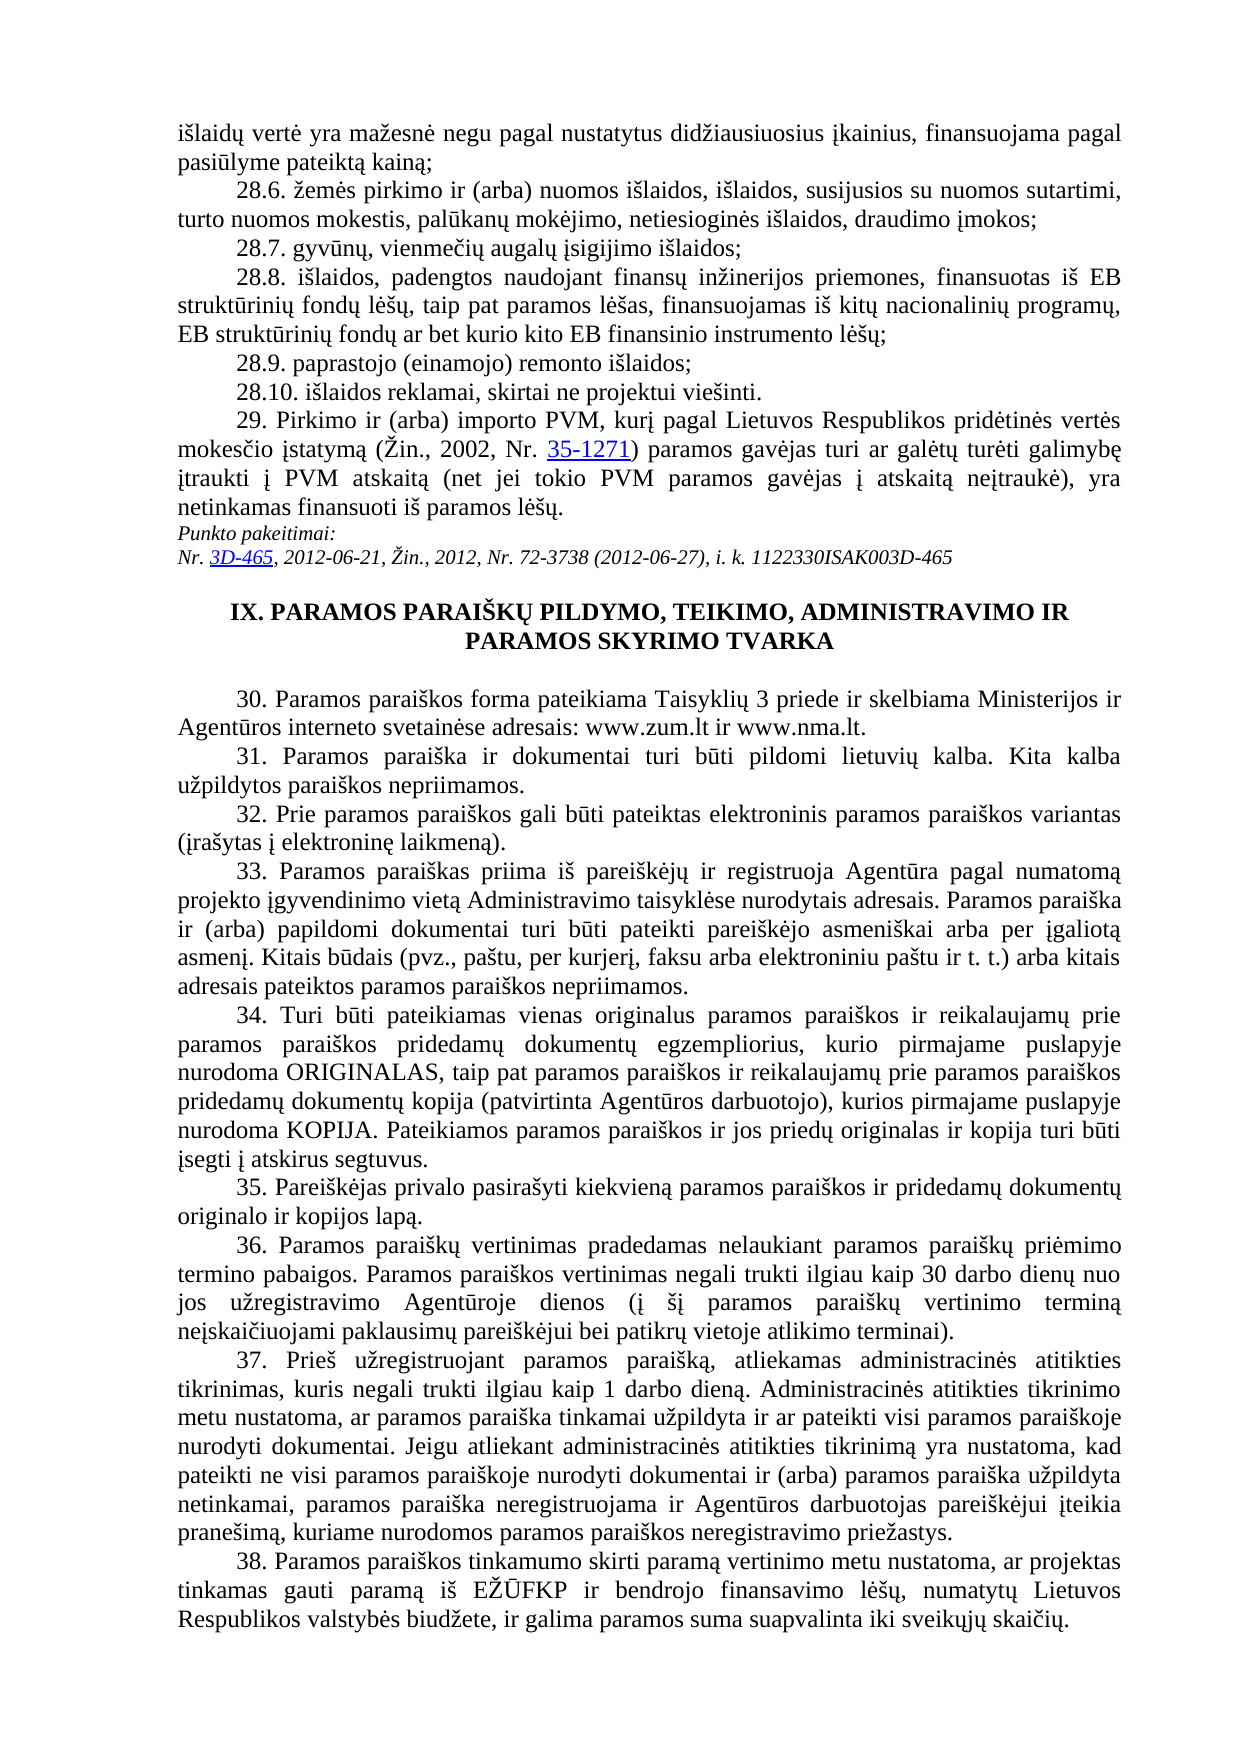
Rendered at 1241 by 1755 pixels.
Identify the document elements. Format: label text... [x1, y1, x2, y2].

text Punkto pakeitimai: [177, 521, 1122, 545]
text 29. Pirkimo ir (arba) importo PVM, kurį pagal Lietuvos Respublikos pridėtinės vertės mokesčio įstatymą (Žin., 2002, Nr. 35-1271) paramos gavėjas turi ar galėtų turėti galimybę įtraukti į PVM atskaitą (net jei tokio PVM paramos gavėjas į atskaitą neįtraukė), yra netinkamas finansuoti iš paramos lėšų. [177, 406, 1122, 521]
text 28.6. žemės pirkimo ir (arba) nuomos išlaidos, išlaidos, susijusios su nuomos sutartimi, turto nuomos mokestis, palūkanų mokėjimo, netiesioginės išlaidos, draudimo įmokos; [177, 176, 1122, 233]
text 36. Paramos paraiškų vertinimas pradedamas nelaukiant paramos paraiškų priėmimo termino pabaigos. Paramos paraiškos vertinimas negali trukti ilgiau kaip 30 darbo dienų nuo jos užregistravimo Agentūroje dienos (į šį paramos paraiškų vertinimo terminą neįskaičiuojami paklausimų pareiškėjui bei patikrų vietoje atlikimo terminai). [177, 1230, 1122, 1345]
text Nr. 3D-465, 2012-06-21, Žin., 2012, Nr. 72-3738 (2012-06-27), i. k. 1122330ISAK003D-465 [177, 545, 1122, 569]
text 35. Pareiškėjas privalo pasirašyti kiekvieną paramos paraiškos ir pridedamų dokumentų originalo ir kopijos lapą. [177, 1172, 1122, 1230]
text 28.8. išlaidos, padengtos naudojant finansų inžinerijos priemones, finansuotas iš EB struktūrinių fondų lėšų, taip pat paramos lėšas, finansuojamas iš kitų nacionalinių programų, EB struktūrinių fondų ar bet kurio kito EB finansinio instrumento lėšų; [177, 262, 1122, 348]
text 38. Paramos paraiškos tinkamumo skirti paramą vertinimo metu nustatoma, ar projektas tinkamas gauti paramą iš EŽŪFKP ir bendrojo finansavimo lėšų, numatytų Lietuvos Respublikos valstybės biudžete, ir galima paramos suma suapvalinta iki sveikųjų skaičių. [177, 1546, 1122, 1632]
text 28.9. paprastojo (einamojo) remonto išlaidos; [177, 348, 1122, 377]
text išlaidų vertė yra mažesnė negu pagal nustatytus didžiausiuosius įkainius, finansuojama pagal pasiūlyme pateiktą kainą; [177, 118, 1122, 176]
text IX. PARAMOS PARAIŠKŲ PILDYMO, TEIKIMO, ADMINISTRAVIMO IR PARAMOS SKYRIMO TVARKA [177, 597, 1122, 655]
text 31. Paramos paraiška ir dokumentai turi būti pildomi lietuvių kalba. Kita kalba užpildytos paraiškos nepriimamos. [177, 741, 1122, 799]
text 32. Prie paramos paraiškos gali būti pateiktas elektroninis paramos paraiškos variantas (įrašytas į elektroninę laikmeną). [177, 799, 1122, 856]
text 33. Paramos paraiškas priima iš pareiškėjų ir registruoja Agentūra pagal numatomą projekto įgyvendinimo vietą Administravimo taisyklėse nurodytais adresais. Paramos paraiška ir (arba) papildomi dokumentai turi būti pateikti pareiškėjo asmeniškai arba per įgaliotą asmenį. Kitais būdais (pvz., paštu, per kurjerį, faksu arba elektroniniu paštu ir t. t.) arba kitais adresais pateiktos paramos paraiškos nepriimamos. [177, 856, 1122, 1000]
text 30. Paramos paraiškos forma pateikiama Taisyklių 3 priede ir skelbiama Ministerijos ir Agentūros interneto svetainėse adresais: www.zum.lt ir www.nma.lt. [177, 684, 1122, 741]
text 28.7. gyvūnų, vienmečių augalų įsigijimo išlaidos; [177, 233, 1122, 262]
text 37. Prieš užregistruojant paramos paraišką, atliekamas administracinės atitikties tikrinimas, kuris negali trukti ilgiau kaip 1 darbo dieną. Administracinės atitikties tikrinimo metu nustatoma, ar paramos paraiška tinkamai užpildyta ir ar pateikti visi paramos paraiškoje nurodyti dokumentai. Jeigu atliekant administracinės atitikties tikrinimą yra nustatoma, kad pateikti ne visi paramos paraiškoje nurodyti dokumentai ir (arba) paramos paraiška užpildyta netinkamai, paramos paraiška neregistruojama ir Agentūros darbuotojas pareiškėjui įteikia pranešimą, kuriame nurodomos paramos paraiškos neregistravimo priežastys. [177, 1345, 1122, 1546]
text 28.10. išlaidos reklamai, skirtai ne projektui viešinti. [177, 377, 1122, 406]
text 34. Turi būti pateikiamas vienas originalus paramos paraiškos ir reikalaujamų prie paramos paraiškos pridedamų dokumentų egzempliorius, kurio pirmajame puslapyje nurodoma ORIGINALAS, taip pat paramos paraiškos ir reikalaujamų prie paramos paraiškos pridedamų dokumentų kopija (patvirtinta Agentūros darbuotojo), kurios pirmajame puslapyje nurodoma KOPIJA. Pateikiamos paramos paraiškos ir jos priedų originalas ir kopija turi būti įsegti į atskirus segtuvus. [177, 1000, 1122, 1172]
